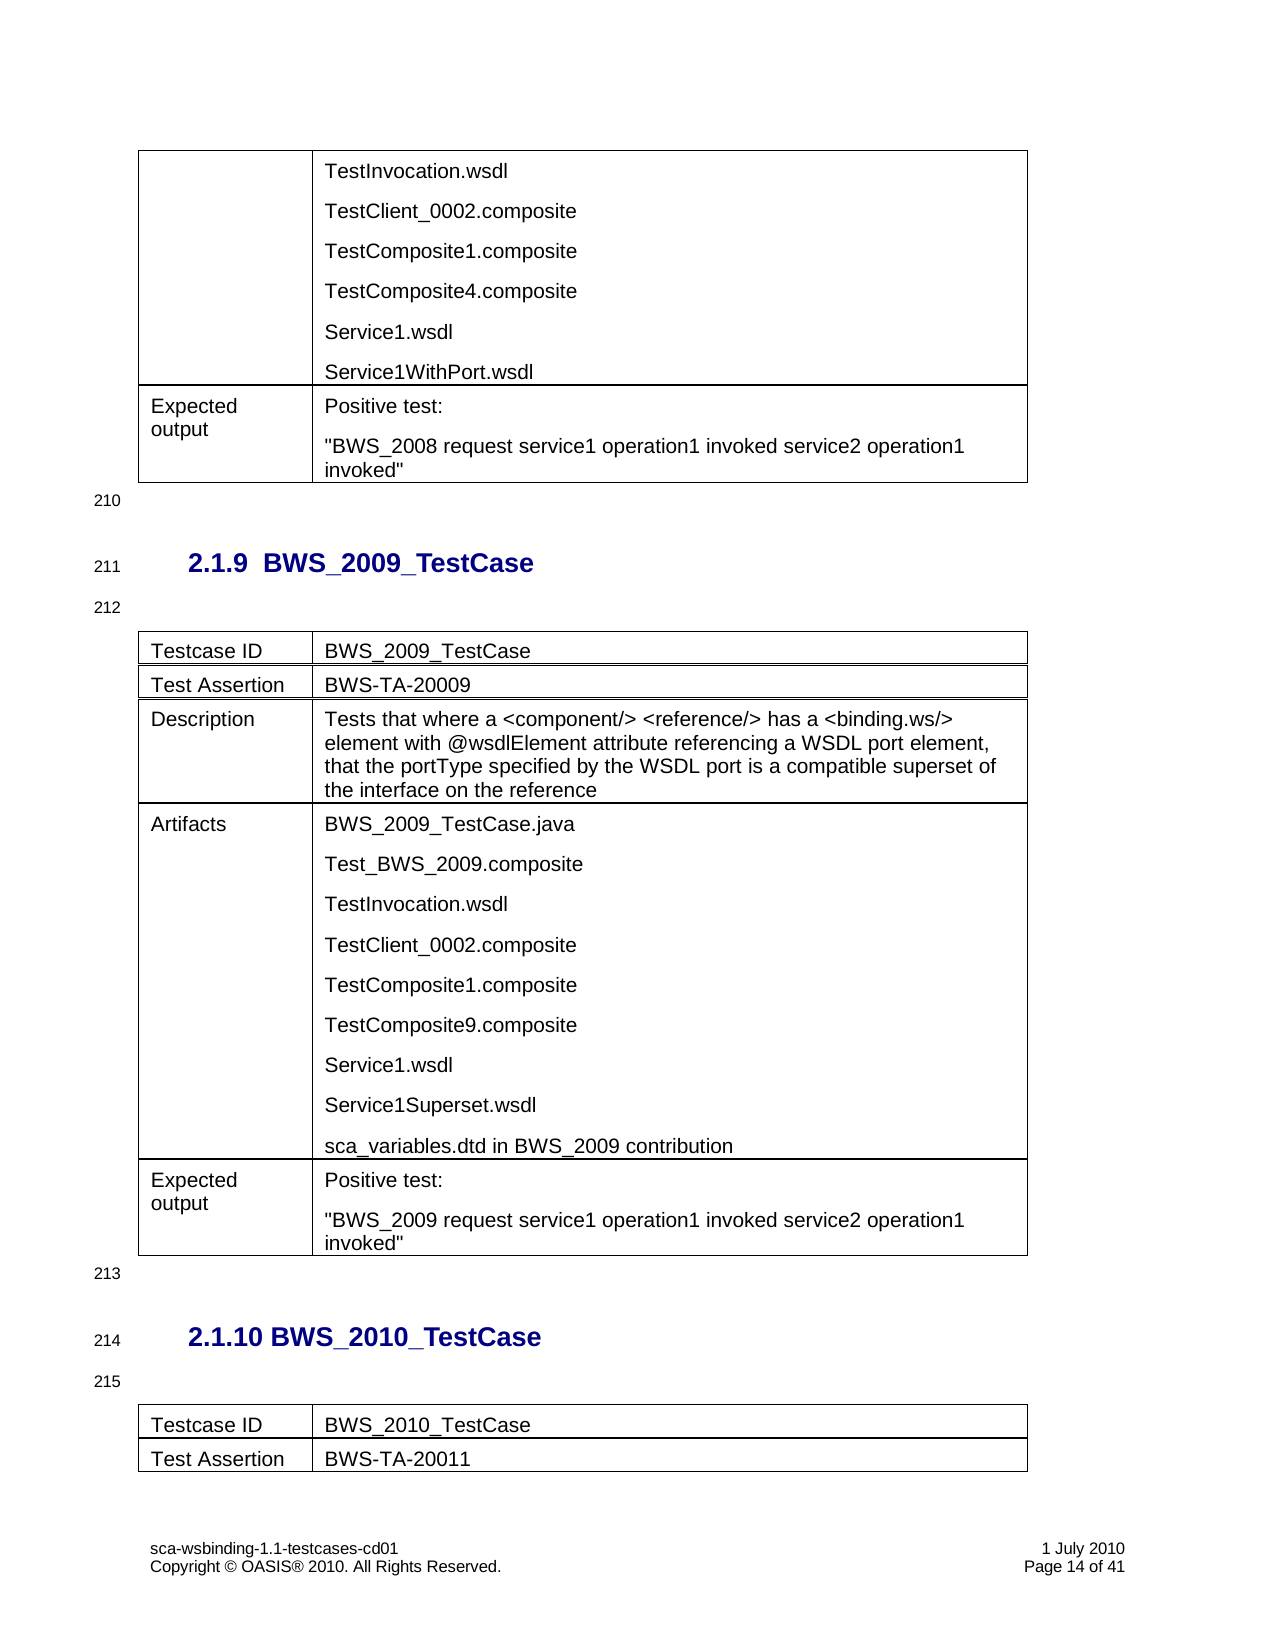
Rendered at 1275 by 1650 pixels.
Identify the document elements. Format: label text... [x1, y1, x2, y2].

table_cell BWS_2009_TestCase.java Test_BWS_2009.composite TestInvocation.wsdl TestClient_0002.composite TestComposite1.composite TestComposite9.composite Service1.wsdl Service1Superset.wsdl sca_variables.dtd in BWS_2009 contribution [313, 804, 1027, 1158]
table_cell Test Assertion [139, 666, 312, 697]
table_cell Expected output [139, 1160, 312, 1255]
table_cell Expected output [139, 386, 312, 482]
table_cell Test Assertion [139, 1439, 312, 1471]
table_header Testcase ID [139, 1405, 312, 1437]
subtitle BWS_2009_TestCase [150, 548, 1125, 578]
table_cell Artifacts [139, 804, 312, 1158]
table_cell BWS-TA-20011 [313, 1439, 1027, 1471]
table_header Testcase ID [139, 632, 312, 663]
table_cell Tests that where a <component/> <reference/> has a <binding.ws/> element with @wsdlElement attribute referencing a WSDL port element, that the portType specified by the WSDL port is a compatible superset of the interface on the reference [313, 700, 1027, 802]
table_cell Description [139, 700, 312, 802]
subtitle BWS_2010_TestCase [150, 1322, 1125, 1352]
table_cell Positive test: "BWS_2009 request service1 operation1 invoked service2 operation1 invoked" [313, 1160, 1027, 1255]
table_cell TestInvocation.wsdl TestClient_0002.composite TestComposite1.composite TestComposite4.composite Service1.wsdl Service1WithPort.wsdl [313, 151, 1027, 384]
table_header BWS_2009_TestCase [313, 632, 1027, 663]
table_cell [139, 151, 312, 384]
table_header BWS_2010_TestCase [313, 1405, 1027, 1437]
table_cell BWS-TA-20009 [313, 666, 1027, 697]
table_cell Positive test: "BWS_2008 request service1 operation1 invoked service2 operation1 invoked" [313, 386, 1027, 482]
